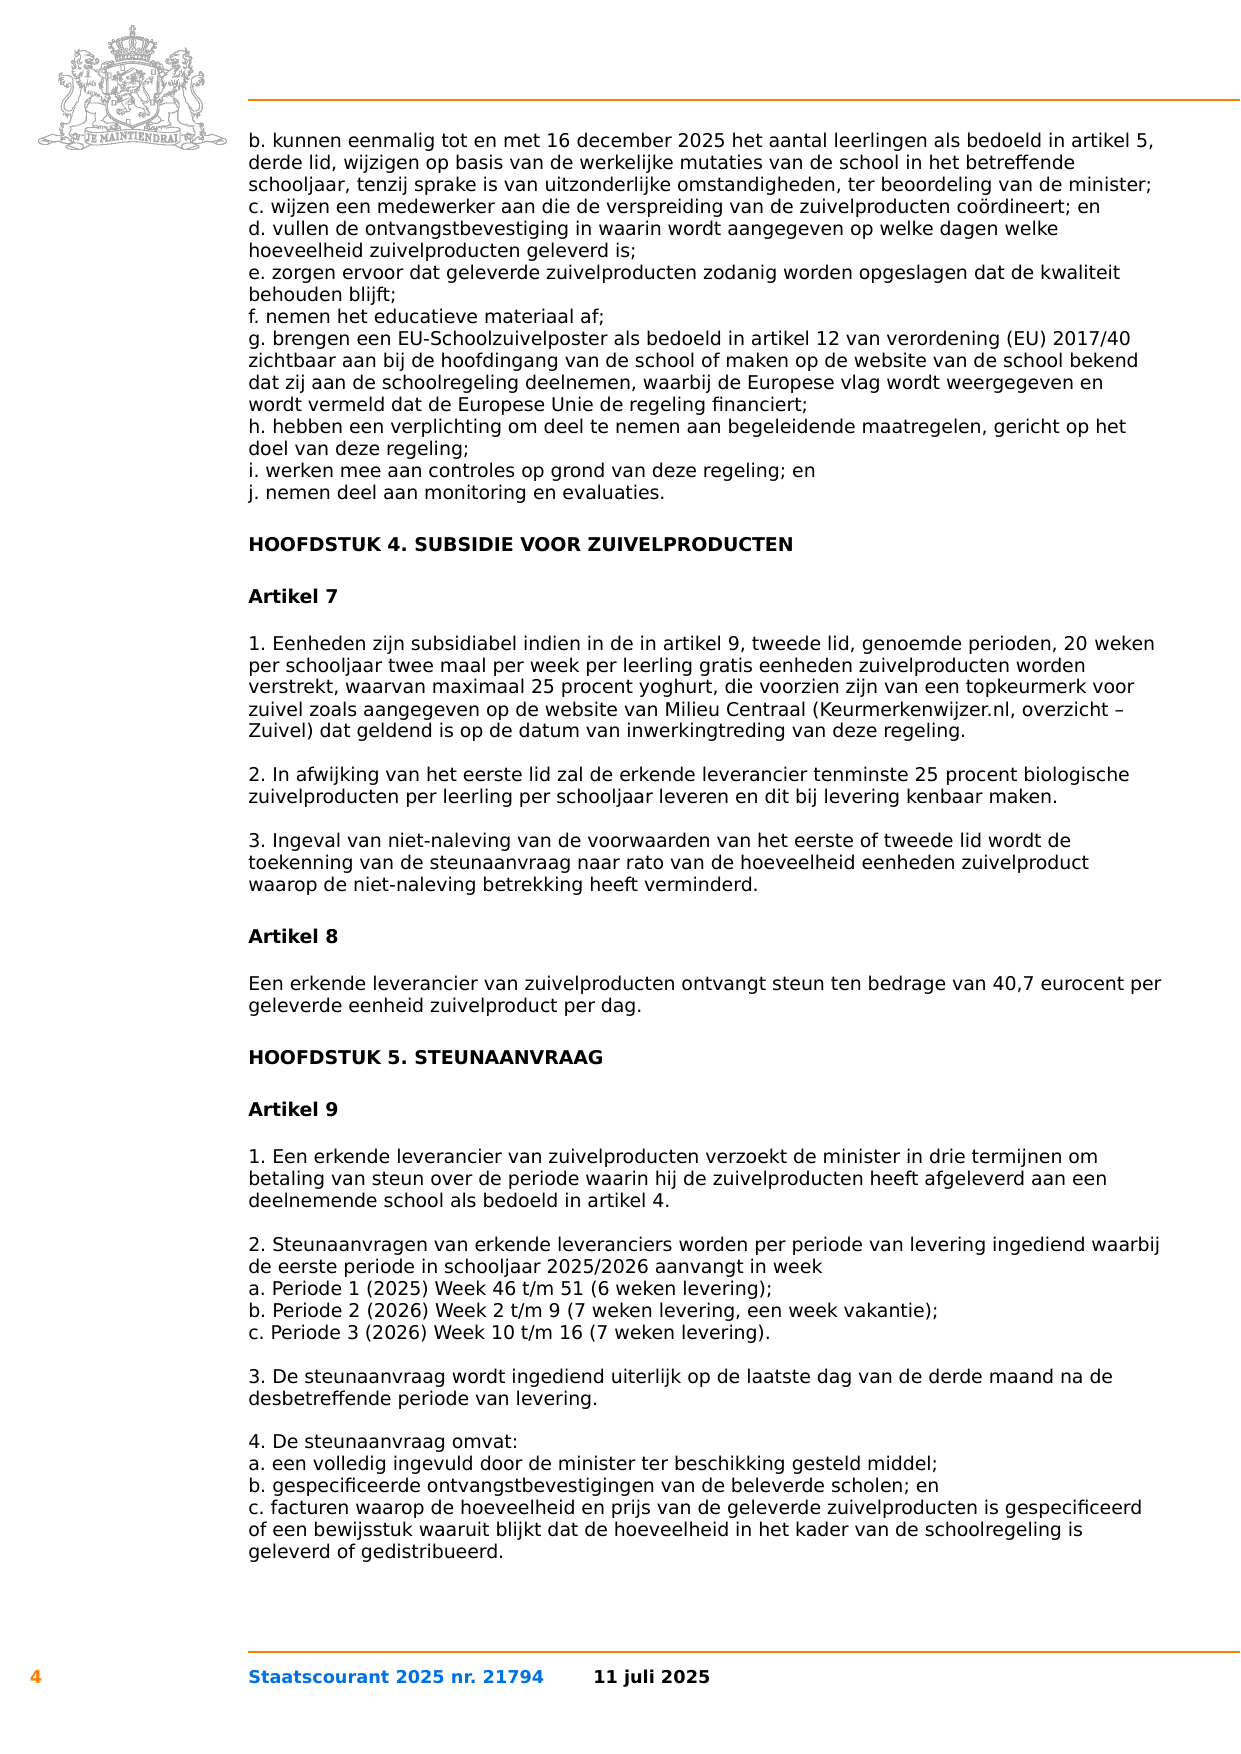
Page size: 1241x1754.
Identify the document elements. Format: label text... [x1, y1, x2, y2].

text c. facturen waarop de hoeveelheid en prijs van de geleverde zuivelproducten is gespecificeerd of een bewijsstuk waaruit blijkt dat de hoeveelheid in het kader van de schoolregeling is geleverd of gedistribueerd. [248, 1497, 1163, 1563]
picture [38, 25, 227, 150]
text c. Periode 3 (2026) Week 10 t/m 16 (7 weken levering). [248, 1322, 1163, 1344]
text Een erkende leverancier van zuivelproducten ontvangt steun ten bedrage van 40,7 eurocent per geleverde eenheid zuivelproduct per dag. [248, 973, 1163, 1017]
text 1. Eenheden zijn subsidiabel indien in de in artikel 9, tweede lid, genoemde perioden, 20 weken per schooljaar twee maal per week per leerling gratis eenheden zuivelproducten worden verstrekt, waarvan maximaal 25 procent yoghurt, die voorzien zijn van een topkeurmerk voor zuivel zoals aangegeven op de website van Milieu Centraal (Keurmerkenwijzer.nl, overzicht – Zuivel) dat geldend is op de datum van inwerkingtreding van deze regeling. [248, 632, 1163, 742]
text g. brengen een EU-Schoolzuivelposter als bedoeld in artikel 12 van verordening (EU) 2017/40 zichtbaar aan bij de hoofdingang van de school of maken op de website van de school bekend dat zij aan de schoolregeling deelnemen, waarbij de Europese vlag wordt weergegeven en wordt vermeld dat de Europese Unie de regeling financiert; [248, 328, 1163, 416]
subtitle Artikel 7 [248, 586, 1163, 607]
text 2. In afwijking van het eerste lid zal de erkende leverancier tenminste 25 procent biologische zuivelproducten per leerling per schooljaar leveren en dit bij levering kenbaar maken. [248, 764, 1163, 808]
text i. werken mee aan controles op grond van deze regeling; en [248, 459, 1163, 482]
text a. Periode 1 (2025) Week 46 t/m 51 (6 weken levering); [248, 1278, 1163, 1300]
text e. zorgen ervoor dat geleverde zuivelproducten zodanig worden opgeslagen dat de kwaliteit behouden blijft; [248, 262, 1163, 306]
text 3. Ingeval van niet-naleving van de voorwaarden van het eerste of tweede lid wordt de toekenning van de steunaanvraag naar rato van de hoeveelheid eenheden zuivelproduct waarop de niet-naleving betrekking heeft verminderd. [248, 830, 1163, 896]
text h. hebben een verplichting om deel te nemen aan begeleidende maatregelen, gericht op het doel van deze regeling; [248, 416, 1163, 459]
text b. gespecificeerde ontvangstbevestigingen van de beleverde scholen; en [248, 1475, 1163, 1497]
text 1. Een erkende leverancier van zuivelproducten verzoekt de minister in drie termijnen om betaling van steun over de periode waarin hij de zuivelproducten heeft afgeleverd aan een deelnemende school als bedoeld in artikel 4. [248, 1146, 1163, 1212]
text 3. De steunaanvraag wordt ingediend uiterlijk op de laatste dag van de derde maand na de desbetreffende periode van levering. [248, 1366, 1163, 1409]
text b. Periode 2 (2026) Week 2 t/m 9 (7 weken levering, een week vakantie); [248, 1300, 1163, 1322]
subtitle Artikel 9 [248, 1099, 1163, 1121]
subtitle Artikel 8 [248, 926, 1163, 948]
text 4. De steunaanvraag omvat: [248, 1431, 1163, 1453]
text d. vullen de ontvangstbevestiging in waarin wordt aangegeven op welke dagen welke hoeveelheid zuivelproducten geleverd is; [248, 218, 1163, 262]
subtitle HOOFDSTUK 4. SUBSIDIE VOOR ZUIVELPRODUCTEN [248, 533, 1163, 556]
text 2. Steunaanvragen van erkende leveranciers worden per periode van levering ingediend waarbij de eerste periode in schooljaar 2025/2026 aanvangt in week [248, 1234, 1163, 1278]
text a. een volledig ingevuld door de minister ter beschikking gesteld middel; [248, 1453, 1163, 1475]
subtitle HOOFDSTUK 5. STEUNAANVRAAG [248, 1047, 1163, 1069]
text c. wijzen een medewerker aan die de verspreiding van de zuivelproducten coördineert; en [248, 196, 1163, 218]
text f. nemen het educatieve materiaal af; [248, 306, 1163, 328]
text b. kunnen eenmalig tot en met 16 december 2025 het aantal leerlingen als bedoeld in artikel 5, derde lid, wijzigen op basis van de werkelijke mutaties van de school in het betreffende schooljaar, tenzij sprake is van uitzonderlijke omstandigheden, ter beoordeling van de minister; [248, 130, 1163, 196]
text j. nemen deel aan monitoring en evaluaties. [248, 482, 1163, 503]
